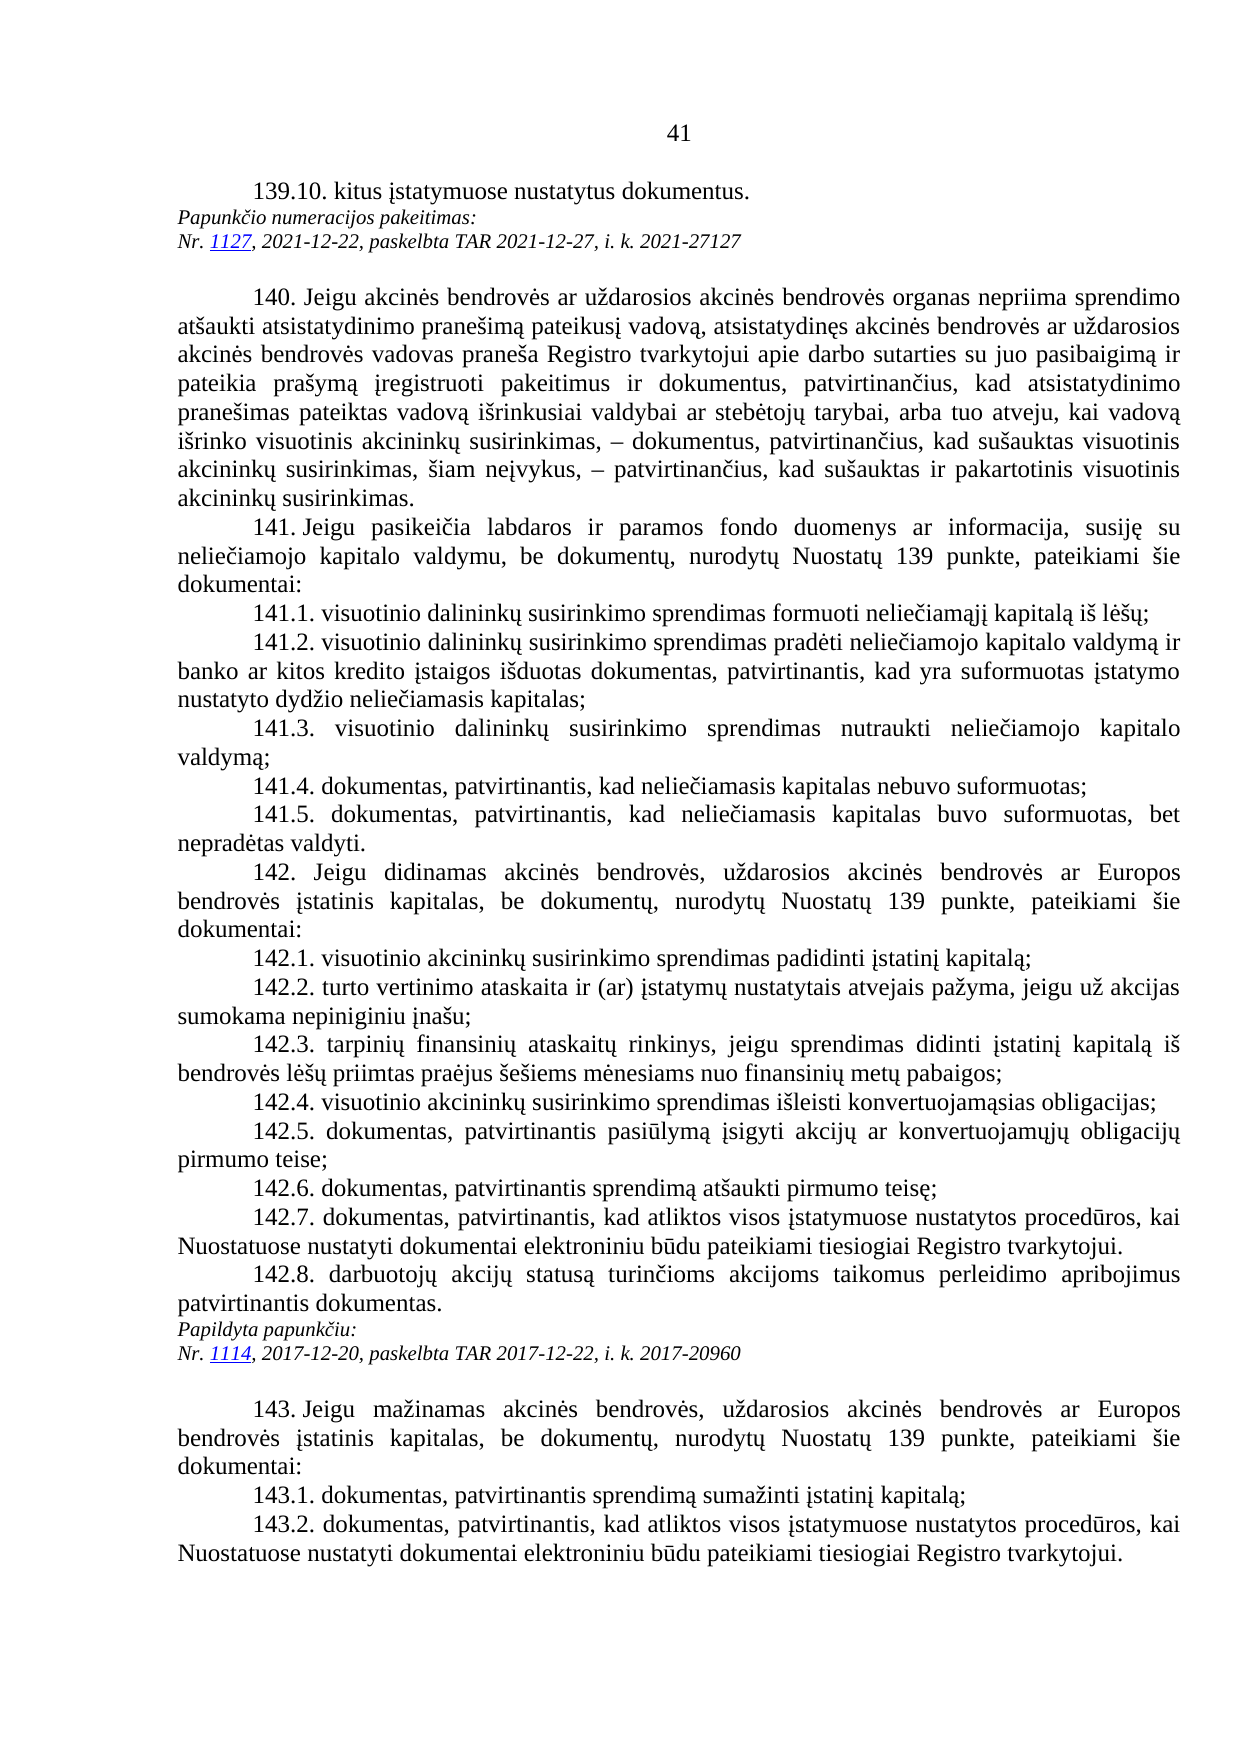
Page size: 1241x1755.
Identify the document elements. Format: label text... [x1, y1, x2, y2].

text Papildyta papunkčiu: [177, 1317, 1181, 1341]
text 141.5. dokumentas, patvirtinantis, kad neliečiamasis kapitalas buvo suformuotas, bet nepradėtas valdyti. [177, 799, 1181, 857]
text Nr. 1114, 2017-12-20, paskelbta TAR 2017-12-22, i. k. 2017-20960 [177, 1341, 1181, 1365]
text 142.3. tarpinių finansinių ataskaitų rinkinys, jeigu sprendimas didinti įstatinį kapitalą iš bendrovės lėšų priimtas praėjus šešiems mėnesiams nuo finansinių metų pabaigos; [177, 1029, 1181, 1087]
text 140. Jeigu akcinės bendrovės ar uždarosios akcinės bendrovės organas nepriima sprendimo atšaukti atsistatydinimo pranešimą pateikusį vadovą, atsistatydinęs akcinės bendrovės ar uždarosios akcinės bendrovės vadovas praneša Registro tvarkytojui apie darbo sutarties su juo pasibaigimą ir pateikia prašymą įregistruoti pakeitimus ir dokumentus, patvirtinančius, kad atsistatydinimo pranešimas pateiktas vadovą išrinkusiai valdybai ar stebėtojų tarybai, arba tuo atveju, kai vadovą išrinko visuotinis akcininkų susirinkimas, – dokumentus, patvirtinančius, kad sušauktas visuotinis akcininkų susirinkimas, šiam neįvykus, – patvirtinančius, kad sušauktas ir pakartotinis visuotinis akcininkų susirinkimas. [177, 282, 1181, 512]
text 143. Jeigu mažinamas akcinės bendrovės, uždarosios akcinės bendrovės ar Europos bendrovės įstatinis kapitalas, be dokumentų, nurodytų Nuostatų 139 punkte, pateikiami šie dokumentai: [177, 1394, 1181, 1480]
text 142.4. visuotinio akcininkų susirinkimo sprendimas išleisti konvertuojamąsias obligacijas; [177, 1087, 1181, 1116]
text 142.2. turto vertinimo ataskaita ir (ar) įstatymų nustatytais atvejais pažyma, jeigu už akcijas sumokama nepiniginiu įnašu; [177, 972, 1181, 1029]
text Papunkčio numeracijos pakeitimas: [177, 205, 1181, 229]
text Nr. 1127, 2021-12-22, paskelbta TAR 2021-12-27, i. k. 2021-27127 [177, 229, 1181, 253]
text 143.1. dokumentas, patvirtinantis sprendimą sumažinti įstatinį kapitalą; [177, 1480, 1181, 1509]
text 142. Jeigu didinamas akcinės bendrovės, uždarosios akcinės bendrovės ar Europos bendrovės įstatinis kapitalas, be dokumentų, nurodytų Nuostatų 139 punkte, pateikiami šie dokumentai: [177, 857, 1181, 943]
text 143.2. dokumentas, patvirtinantis, kad atliktos visos įstatymuose nustatytos procedūros, kai Nuostatuose nustatyti dokumentai elektroniniu būdu pateikiami tiesiogiai Registro tvarkytojui. [177, 1509, 1181, 1566]
text 141.2. visuotinio dalininkų susirinkimo sprendimas pradėti neliečiamojo kapitalo valdymą ir banko ar kitos kredito įstaigos išduotas dokumentas, patvirtinantis, kad yra suformuotas įstatymo nustatyto dydžio neliečiamasis kapitalas; [177, 627, 1181, 713]
text 142.6. dokumentas, patvirtinantis sprendimą atšaukti pirmumo teisę; [177, 1173, 1181, 1202]
text 139.10. kitus įstatymuose nustatytus dokumentus. [177, 176, 1181, 205]
text 141.1. visuotinio dalininkų susirinkimo sprendimas formuoti neliečiamąjį kapitalą iš lėšų; [177, 598, 1181, 627]
text 142.5. dokumentas, patvirtinantis pasiūlymą įsigyti akcijų ar konvertuojamųjų obligacijų pirmumo teise; [177, 1116, 1181, 1173]
text 142.8. darbuotojų akcijų statusą turinčioms akcijoms taikomus perleidimo apribojimus patvirtinantis dokumentas. [177, 1259, 1181, 1317]
text 141.3. visuotinio dalininkų susirinkimo sprendimas nutraukti neliečiamojo kapitalo valdymą; [177, 713, 1181, 771]
text 142.1. visuotinio akcininkų susirinkimo sprendimas padidinti įstatinį kapitalą; [177, 943, 1181, 972]
text 141. Jeigu pasikeičia labdaros ir paramos fondo duomenys ar informacija, susiję su neliečiamojo kapitalo valdymu, be dokumentų, nurodytų Nuostatų 139 punkte, pateikiami šie dokumentai: [177, 512, 1181, 598]
text 142.7. dokumentas, patvirtinantis, kad atliktos visos įstatymuose nustatytos procedūros, kai Nuostatuose nustatyti dokumentai elektroniniu būdu pateikiami tiesiogiai Registro tvarkytojui. [177, 1202, 1181, 1259]
text 141.4. dokumentas, patvirtinantis, kad neliečiamasis kapitalas nebuvo suformuotas; [177, 771, 1181, 799]
